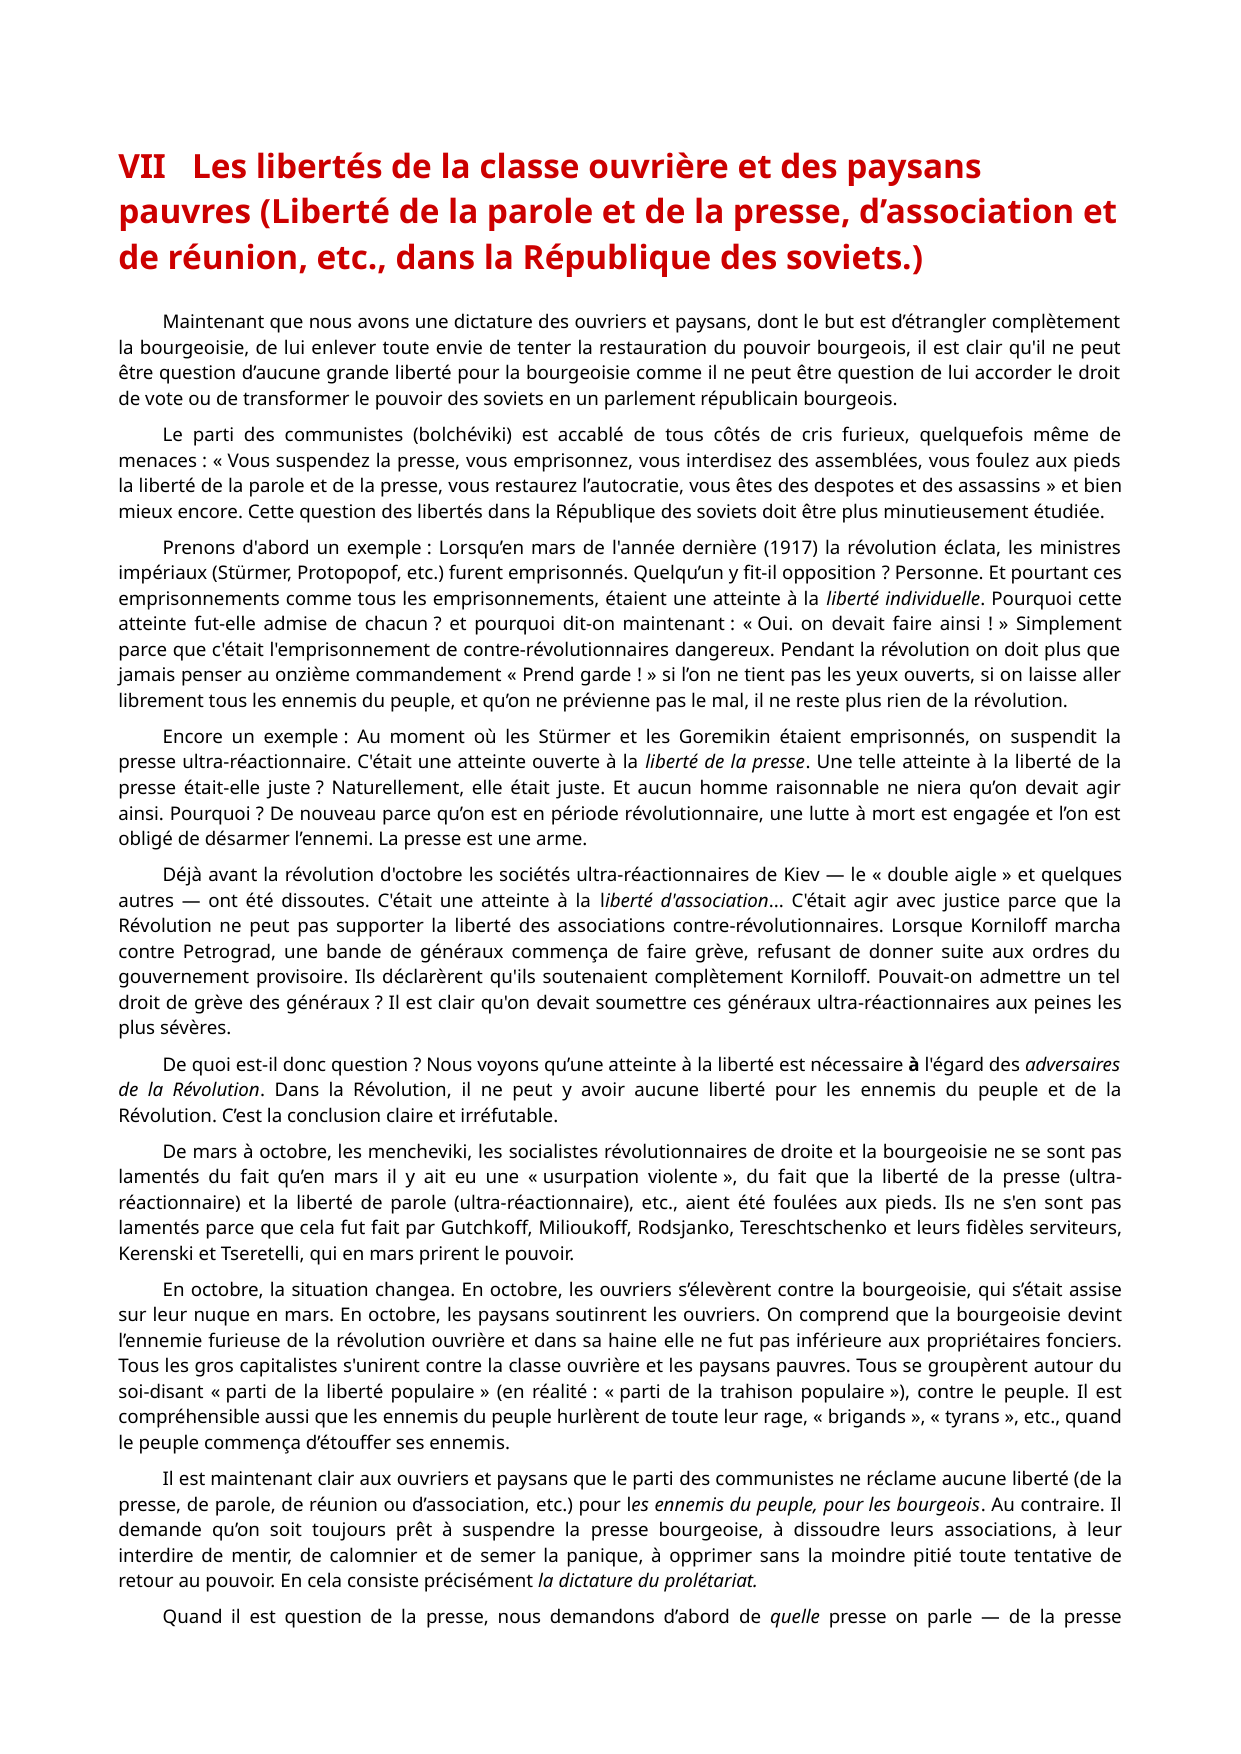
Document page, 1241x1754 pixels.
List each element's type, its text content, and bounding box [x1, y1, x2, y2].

text Le parti des communistes (bolchéviki) est accablé de tous côtés de cris furieux, quelquefois même de menaces : « Vous suspendez la presse, vous emprisonnez, vous interdisez des assemblées, vous foulez aux pieds la liberté de la parole et de la presse, vous restaurez l’autocratie, vous êtes des despotes et des assassins » et bien mieux encore. Cette question des libertés dans la République des soviets doit être plus minutieusement étudiée. [118, 421, 1122, 523]
subtitle VII Les libertés de la classe ouvrière et des paysans pauvres (Liberté de la parole et de la presse, d’association et de réunion, etc., dans la République des soviets.) [118, 143, 1122, 279]
text En octobre, la situation changea. En octobre, les ouvriers s’élevèrent contre la bourgeoisie, qui s’était assise sur leur nuque en mars. En octobre, les paysans soutinrent les ouvriers. On comprend que la bourgeoisie devint l’ennemie furieuse de la révolution ouvrière et dans sa haine elle ne fut pas inférieure aux propriétaires fonciers. Tous les gros capitalistes s'unirent contre la classe ouvrière et les paysans pauvres. Tous se groupèrent autour du soi-disant « parti de la liberté populaire » (en réalité : « parti de la trahison populaire »), contre le peuple. Il est compréhensible aussi que les ennemis du peuple hurlèrent de toute leur rage, « brigands », « tyrans », etc., quand le peuple commença d’étouffer ses ennemis. [118, 1276, 1122, 1455]
text Encore un exemple : Au moment où les Stürmer et les Goremikin étaient emprisonnés, on suspendit la presse ultra-réactionnaire. C'était une atteinte ouverte à la liberté de la presse. Une telle atteinte à la liberté de la presse était-elle juste ? Naturellement, elle était juste. Et aucun homme raisonnable ne niera qu’on devait agir ainsi. Pourquoi ? De nouveau parce qu’on est en période révolutionnaire, une lutte à mort est engagée et l’on est obligé de désarmer l’ennemi. La presse est une arme. [118, 723, 1122, 851]
text De quoi est-il donc question ? Nous voyons qu’une atteinte à la liberté est nécessaire à l'égard des adversaires de la Révolution. Dans la Révolution, il ne peut y avoir aucune liberté pour les ennemis du peuple et de la Révolution. C’est la conclusion claire et irréfutable. [118, 1051, 1122, 1127]
text Il est maintenant clair aux ouvriers et paysans que le parti des communistes ne réclame aucune liberté (de la presse, de parole, de réunion ou d’association, etc.) pour les ennemis du peuple, pour les bourgeois. Au contraire. Il demande qu’on soit toujours prêt à suspendre la presse bourgeoise, à dissoudre leurs associations, à leur interdire de mentir, de calomnier et de semer la panique, à opprimer sans la moindre pitié toute tentative de retour au pouvoir. En cela consiste précisément la dictature du prolétariat. [118, 1466, 1122, 1593]
text Déjà avant la révolution d'octobre les sociétés ultra-réactionnaires de Kiev — le « double aigle » et quelques autres — ont été dissoutes. C'était une atteinte à la liberté d'association... C'était agir avec justice parce que la Révolution ne peut pas supporter la liberté des associations contre-révolutionnaires. Lorsque Korniloff marcha contre Petrograd, une bande de généraux commença de faire grève, refusant de donner suite aux ordres du gouvernement provisoire. Ils déclarèrent qu'ils soutenaient complètement Korniloff. Pouvait-on admettre un tel droit de grève des généraux ? Il est clair qu'on devait soumettre ces généraux ultra-réactionnaires aux peines les plus sévères. [118, 862, 1122, 1040]
text De mars à octobre, les mencheviki, les socialistes révolutionnaires de droite et la bourgeoisie ne se sont pas lamentés du fait qu’en mars il y ait eu une « usurpation violente », du fait que la liberté de la presse (ultra-réactionnaire) et la liberté de parole (ultra-réactionnaire), etc., aient été foulées aux pieds. Ils ne s'en sont pas lamentés parce que cela fut fait par Gutchkoff, Milioukoff, Rodsjanko, Tereschtschenko et leurs fidèles serviteurs, Kerenski et Tseretelli, qui en mars prirent le pouvoir. [118, 1138, 1122, 1266]
text Maintenant que nous avons une dictature des ouvriers et paysans, dont le but est d’étrangler complètement la bourgeoisie, de lui enlever toute envie de tenter la restauration du pouvoir bourgeois, il est clair qu'il ne peut être question d’aucune grande liberté pour la bourgeoisie comme il ne peut être question de lui accorder le droit de vote ou de transformer le pouvoir des soviets en un parlement républicain bourgeois. [118, 309, 1122, 411]
text Prenons d'abord un exemple : Lorsqu’en mars de l'année dernière (1917) la révolution éclata, les ministres impériaux (Stürmer, Protopopof, etc.) furent emprisonnés. Quelqu’un y fit-il opposition ? Personne. Et pourtant ces emprisonnements comme tous les emprisonnements, étaient une atteinte à la liberté individuelle. Pourquoi cette atteinte fut-elle admise de chacun ? et pourquoi dit-on maintenant : « Oui. on devait faire ainsi ! » Simplement parce que c'était l'emprisonnement de contre-révolutionnaires dangereux. Pendant la révolution on doit plus que jamais penser au onzième commandement « Prend garde ! » si l’on ne tient pas les yeux ouverts, si on laisse aller librement tous les ennemis du peuple, et qu’on ne prévienne pas le mal, il ne reste plus rien de la révolution. [118, 534, 1122, 713]
text Quand il est question de la presse, nous demandons d’abord de quelle presse on parle — de la presse [118, 1604, 1122, 1629]
